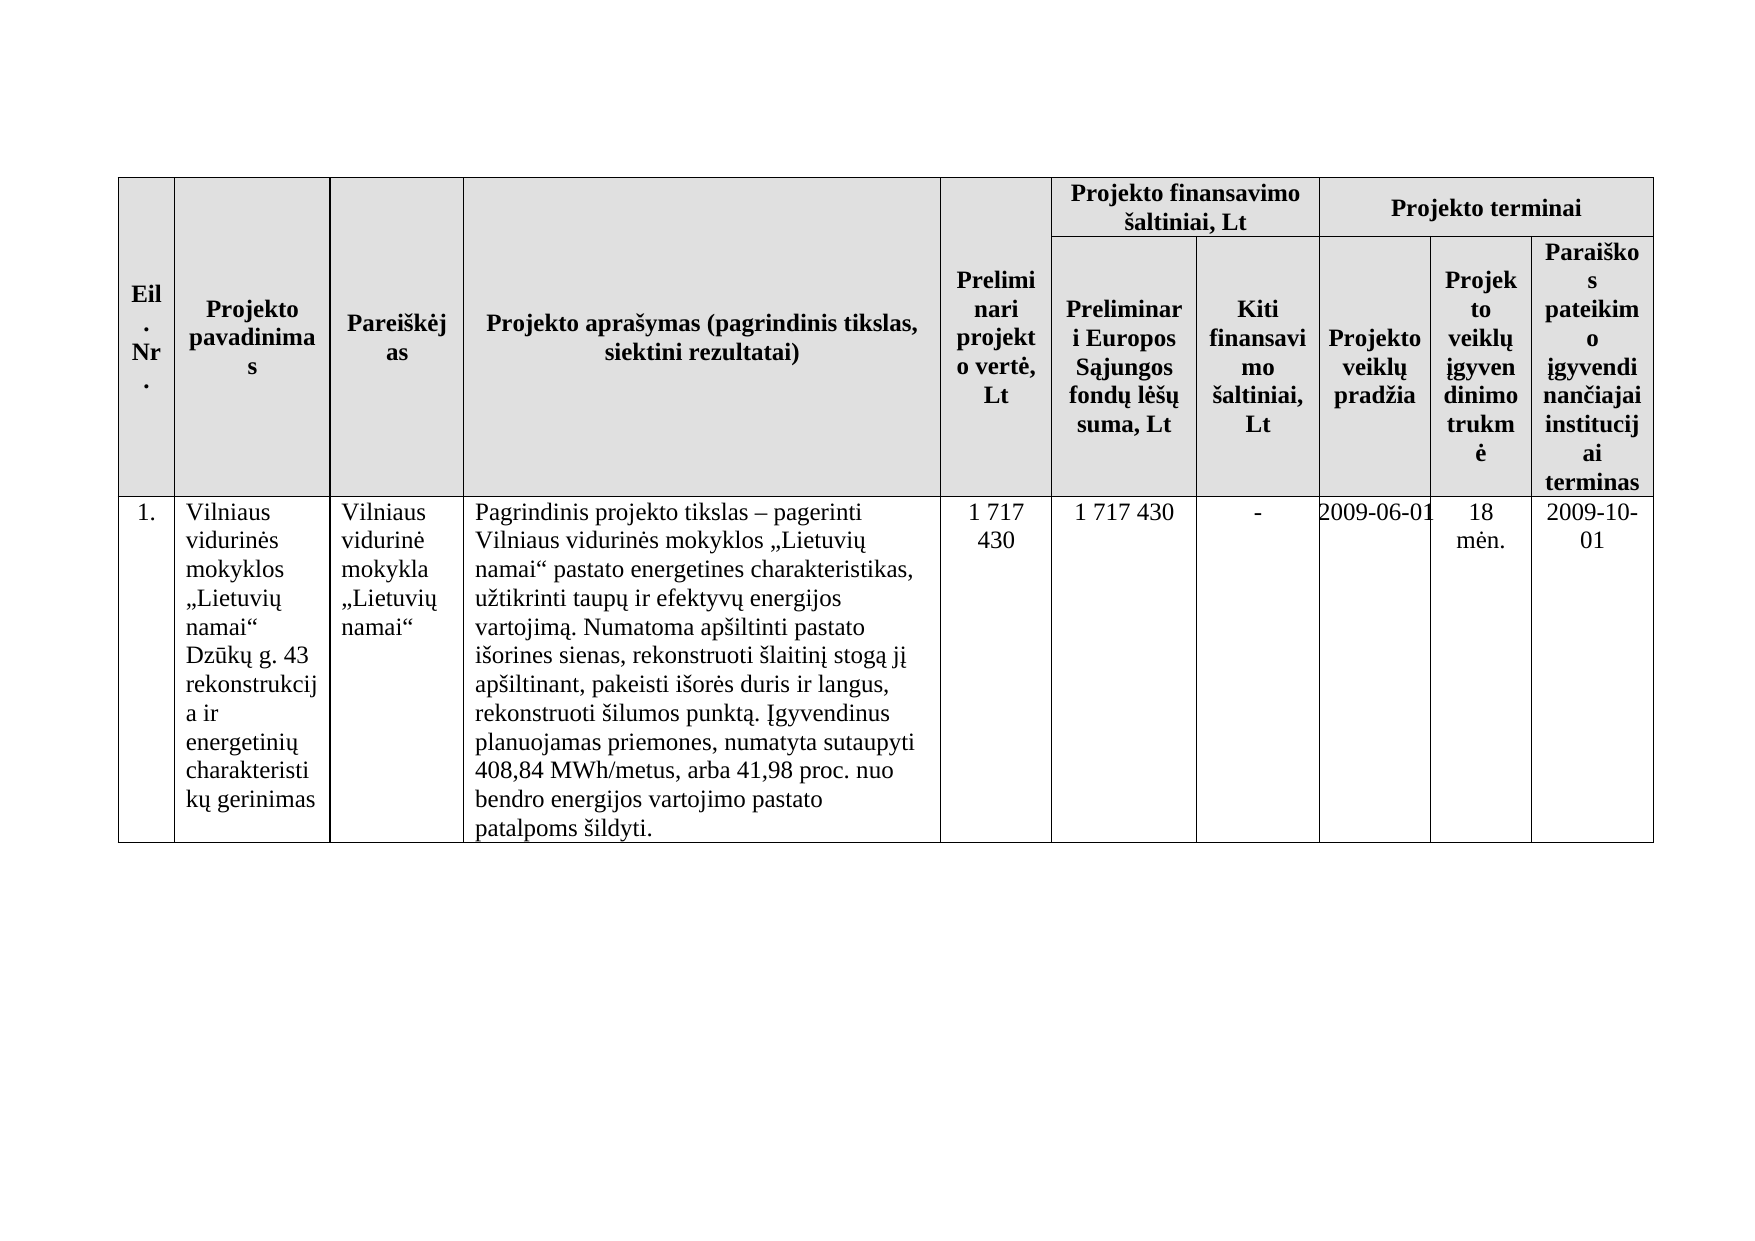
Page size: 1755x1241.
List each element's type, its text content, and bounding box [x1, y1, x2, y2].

table_cell 18 mėn. [1431, 497, 1531, 842]
table_cell - [1197, 497, 1319, 842]
table_header Preliminari projekto vertė, Lt [941, 178, 1051, 496]
table_header Eil. Nr. [119, 178, 174, 496]
table_cell Vilniaus vidurinės mokyklos „Lietuvių namai“ Dzūkų g. 43 rekonstrukcija ir energetinių charakteristikų gerinimas [175, 497, 329, 842]
table_cell Preliminari Europos Sąjungos fondų lėšų suma, Lt [1052, 237, 1196, 496]
table_cell Vilniaus vidurinė mokykla „Lietuvių namai“ [331, 497, 463, 842]
table_cell Projekto veiklų įgyvendinimo trukmė [1431, 237, 1531, 496]
table_cell Kiti finansavimo šaltiniai, Lt [1197, 237, 1319, 496]
table_cell Projekto veiklų pradžia [1320, 237, 1430, 496]
table_header Projekto finansavimo šaltiniai, Lt [1052, 178, 1319, 236]
table_cell 2009-06-01 [1320, 497, 1430, 842]
table_header Projekto terminai [1320, 178, 1653, 236]
table_cell Paraiškos pateikimo įgyvendinančiajai institucijai terminas [1532, 237, 1653, 496]
table_cell 1. [119, 497, 174, 842]
table_header Projekto pavadinimas [175, 178, 329, 496]
table_header Projekto aprašymas (pagrindinis tikslas, siektini rezultatai) [464, 178, 940, 496]
table_cell Pagrindinis projekto tikslas – pagerinti Vilniaus vidurinės mokyklos „Lietuvių namai“ pastato energetines charakteristikas, užtikrinti taupų ir efektyvų energijos vartojimą. Numatoma apšiltinti pastato išorines sienas, rekonstruoti šlaitinį stogą jį apšiltinant, pakeisti išorės duris ir langus, rekonstruoti šilumos punktą. Įgyvendinus planuojamas priemones, numatyta sutaupyti 408,84 MWh/metus, arba 41,98 proc. nuo bendro energijos vartojimo pastato patalpoms šildyti. [464, 497, 940, 842]
table_header Pareiškėjas [331, 178, 463, 496]
table_cell 1 717 430 [941, 497, 1051, 842]
table_cell 1 717 430 [1052, 497, 1196, 842]
table_cell 2009-10-01 [1532, 497, 1653, 842]
